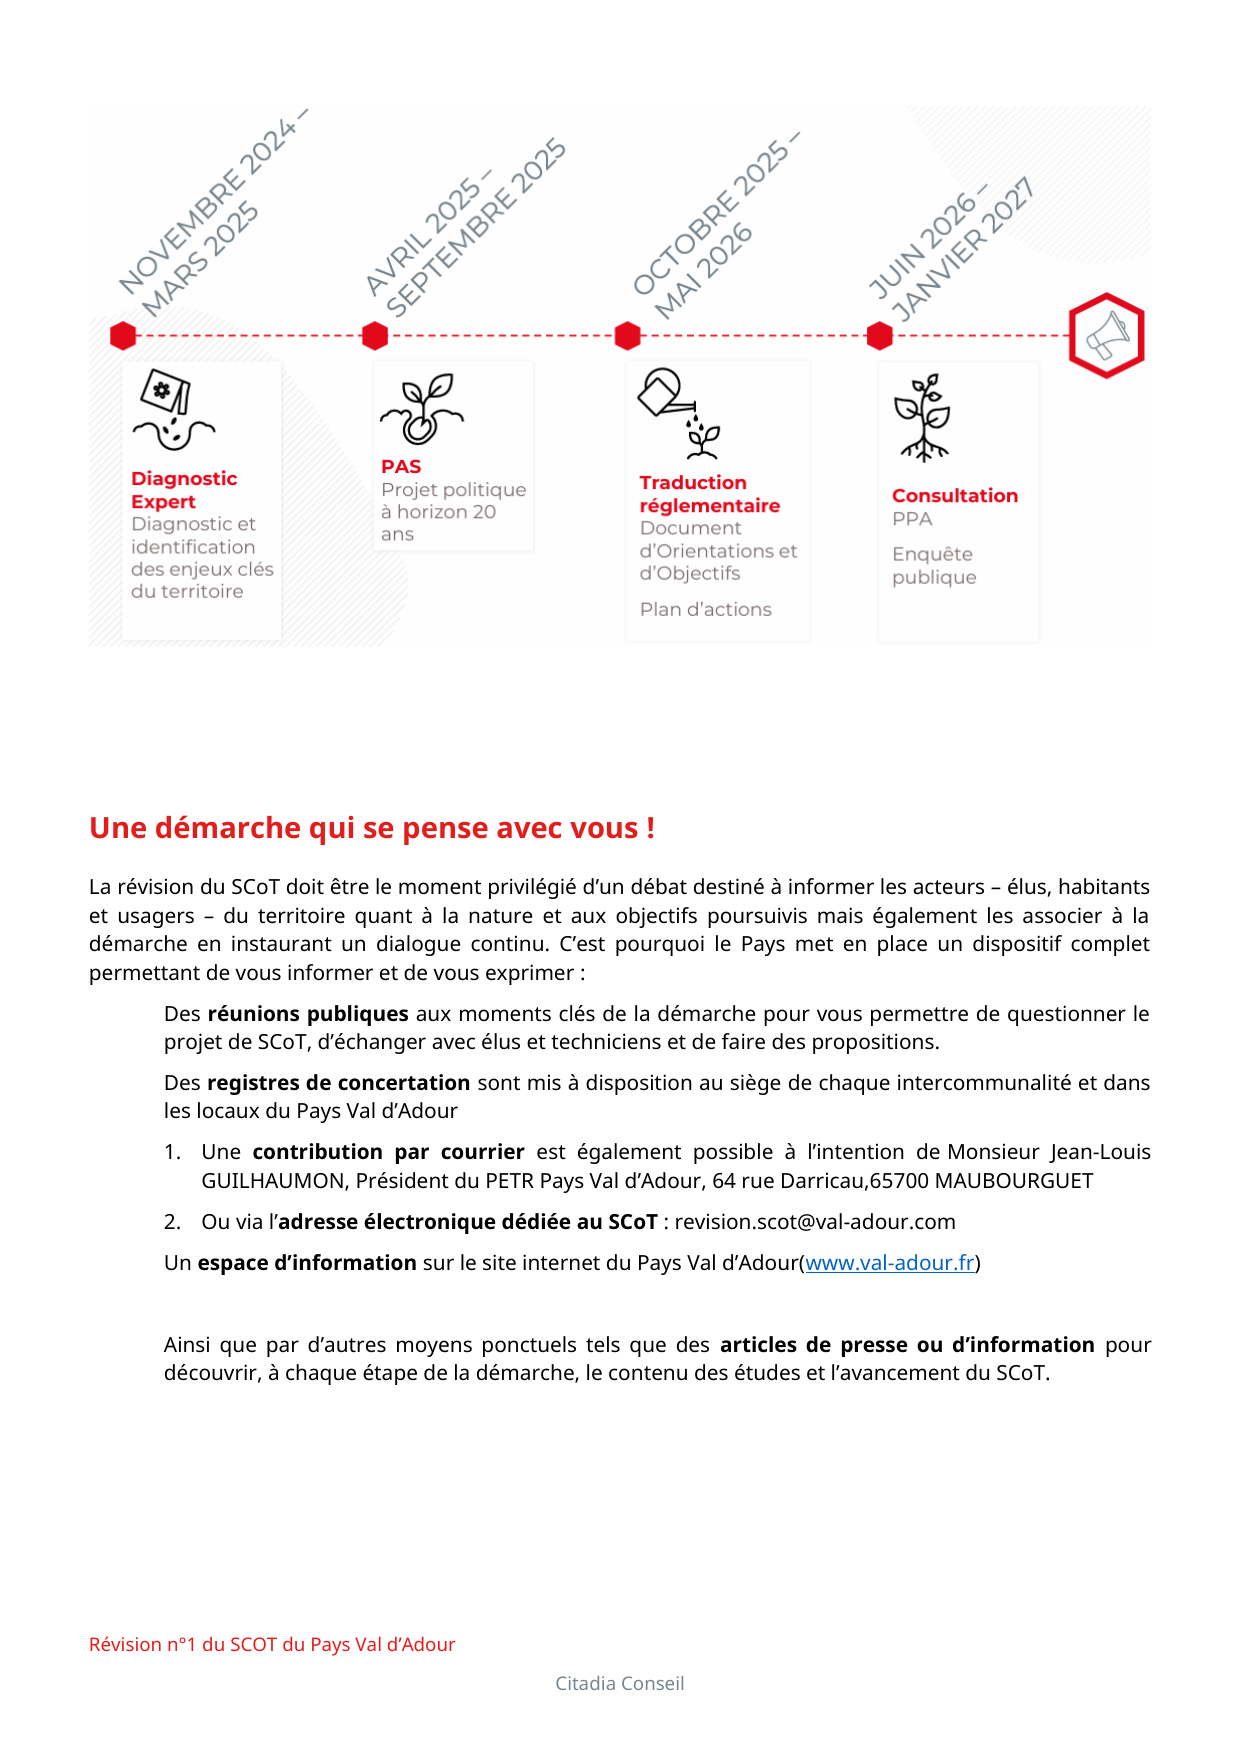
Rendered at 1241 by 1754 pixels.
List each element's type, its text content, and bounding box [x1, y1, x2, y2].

text Un espace d’information sur le site internet du Pays Val d’Adour(www.val-adour.fr) [164, 1248, 1152, 1276]
text Des réunions publiques aux moments clés de la démarche pour vous permettre de questionner le projet de SCoT, d’échanger avec élus et techniciens et de faire des propositions. [164, 999, 1152, 1056]
picture [88, 106, 1152, 647]
list Ou via l’adresse électronique dédiée au SCoT : revision.scot@val-adour.com [164, 1207, 1152, 1235]
text La révision du SCoT doit être le moment privilégié d’un débat destiné à informer les acteurs – élus, habitants et usagers – du territoire quant à la nature et aux objectifs poursuivis mais également les associer à la démarche en instaurant un dialogue continu. C’est pourquoi le Pays met en place un dispositif complet permettant de vous informer et de vous exprimer : [89, 872, 1152, 986]
text Une démarche qui se pense avec vous ! [89, 808, 1152, 847]
text Des registres de concertation sont mis à disposition au siège de chaque intercommunalité et dans les locaux du Pays Val d’Adour [164, 1068, 1152, 1125]
list Une contribution par courrier est également possible à l’intention de Monsieur Jean-Louis GUILHAUMON, Président du PETR Pays Val d’Adour, 64 rue Darricau,65700 MAUBOURGUET [164, 1137, 1152, 1194]
text Ainsi que par d’autres moyens ponctuels tels que des articles de presse ou d’information pour découvrir, à chaque étape de la démarche, le contenu des études et l’avancement du SCoT. [164, 1330, 1152, 1387]
